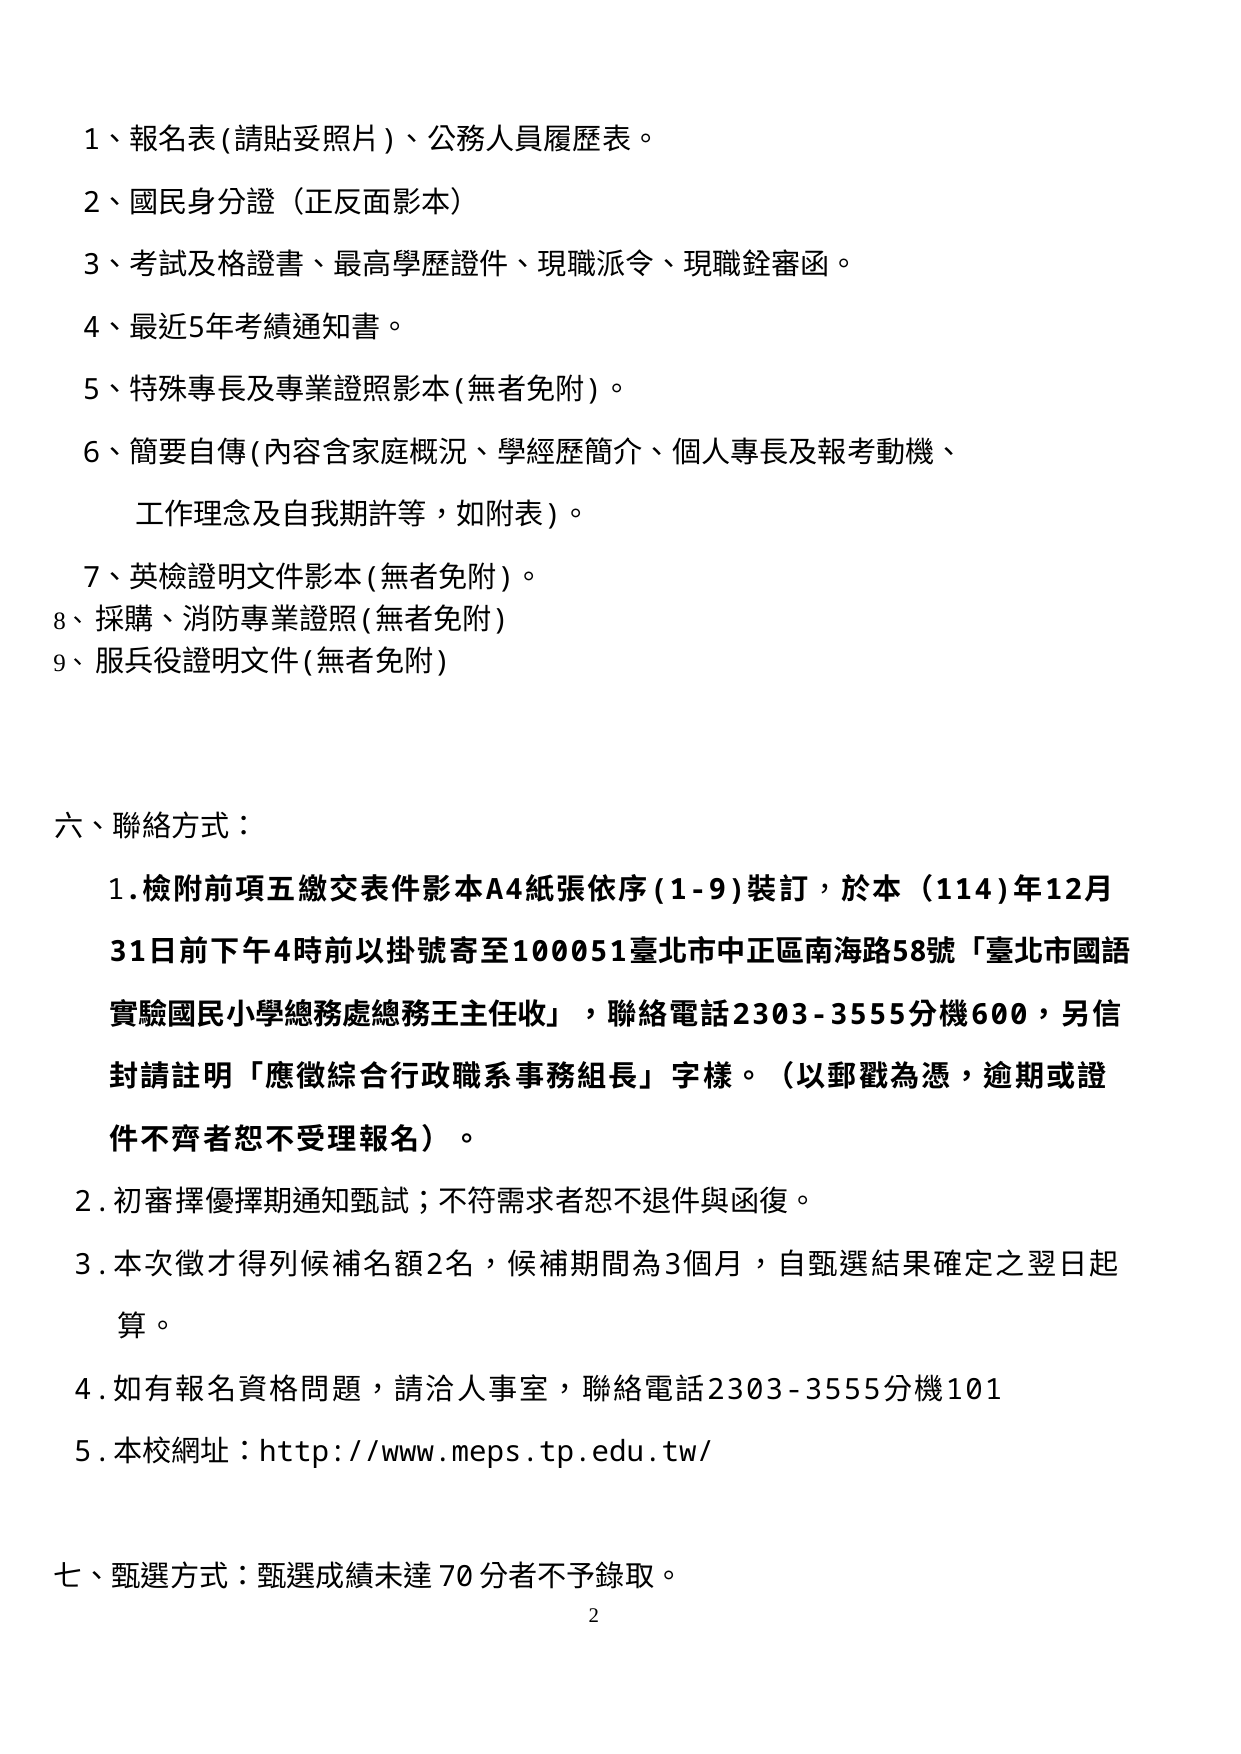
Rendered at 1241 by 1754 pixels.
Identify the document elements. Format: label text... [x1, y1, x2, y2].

text 3.本次徵才得列候補名額2名，候補期間為3個月，自甄選結果確定之翌日起算。 [54, 1220, 1134, 1345]
text 2.初審擇優擇期通知甄試；不符需求者恕不退件與函復。 [54, 1157, 1134, 1220]
text 4.如有報名資格問題，請洽人事室，聯絡電話2303-3555分機101 [54, 1345, 1134, 1407]
text 5、特殊專長及專業證照影本(無者免附)。 [83, 346, 1134, 408]
list 採購、消防專業證照(無者免附) [53, 596, 1124, 638]
text 1、報名表(請貼妥照片)、公務人員履歷表。 [83, 96, 1134, 158]
text 5.本校網址：http://www.meps.tp.edu.tw/ [54, 1407, 1134, 1470]
list 服兵役證明文件(無者免附) [53, 638, 1124, 680]
text 工作理念及自我期許等，如附表)。 [83, 471, 1134, 533]
text 六、聯絡方式： [54, 782, 1134, 845]
text 7、英檢證明文件影本(無者免附)。 [83, 533, 1134, 596]
text 3、考試及格證書、最高學歷證件、現職派令、現職銓審函。 [83, 221, 1134, 283]
text 6、簡要自傳(內容含家庭概況、學經歷簡介、個人專長及報考動機、 [83, 408, 1134, 471]
text 七、甄選方式：甄選成績未達70分者不予錄取。 [53, 1532, 1134, 1595]
text 4、最近5年考績通知書。 [83, 283, 1134, 346]
text 1.檢附前項五繳交表件影本A4紙張依序(1-9)裝訂，於本（114)年12月31日前下午4時前以掛號寄至100051臺北市中正區南海路58號「臺北市國語實驗國民小學總務處總務王主任收」，聯絡電話2303-3555分機600，另信封請註明「應徵綜合行政職系事務組長」字樣。（以郵戳為憑，逾期或證件不齊者恕不受理報名）。 [54, 845, 1134, 1157]
text 2、國民身分證（正反面影本） [83, 158, 1134, 221]
